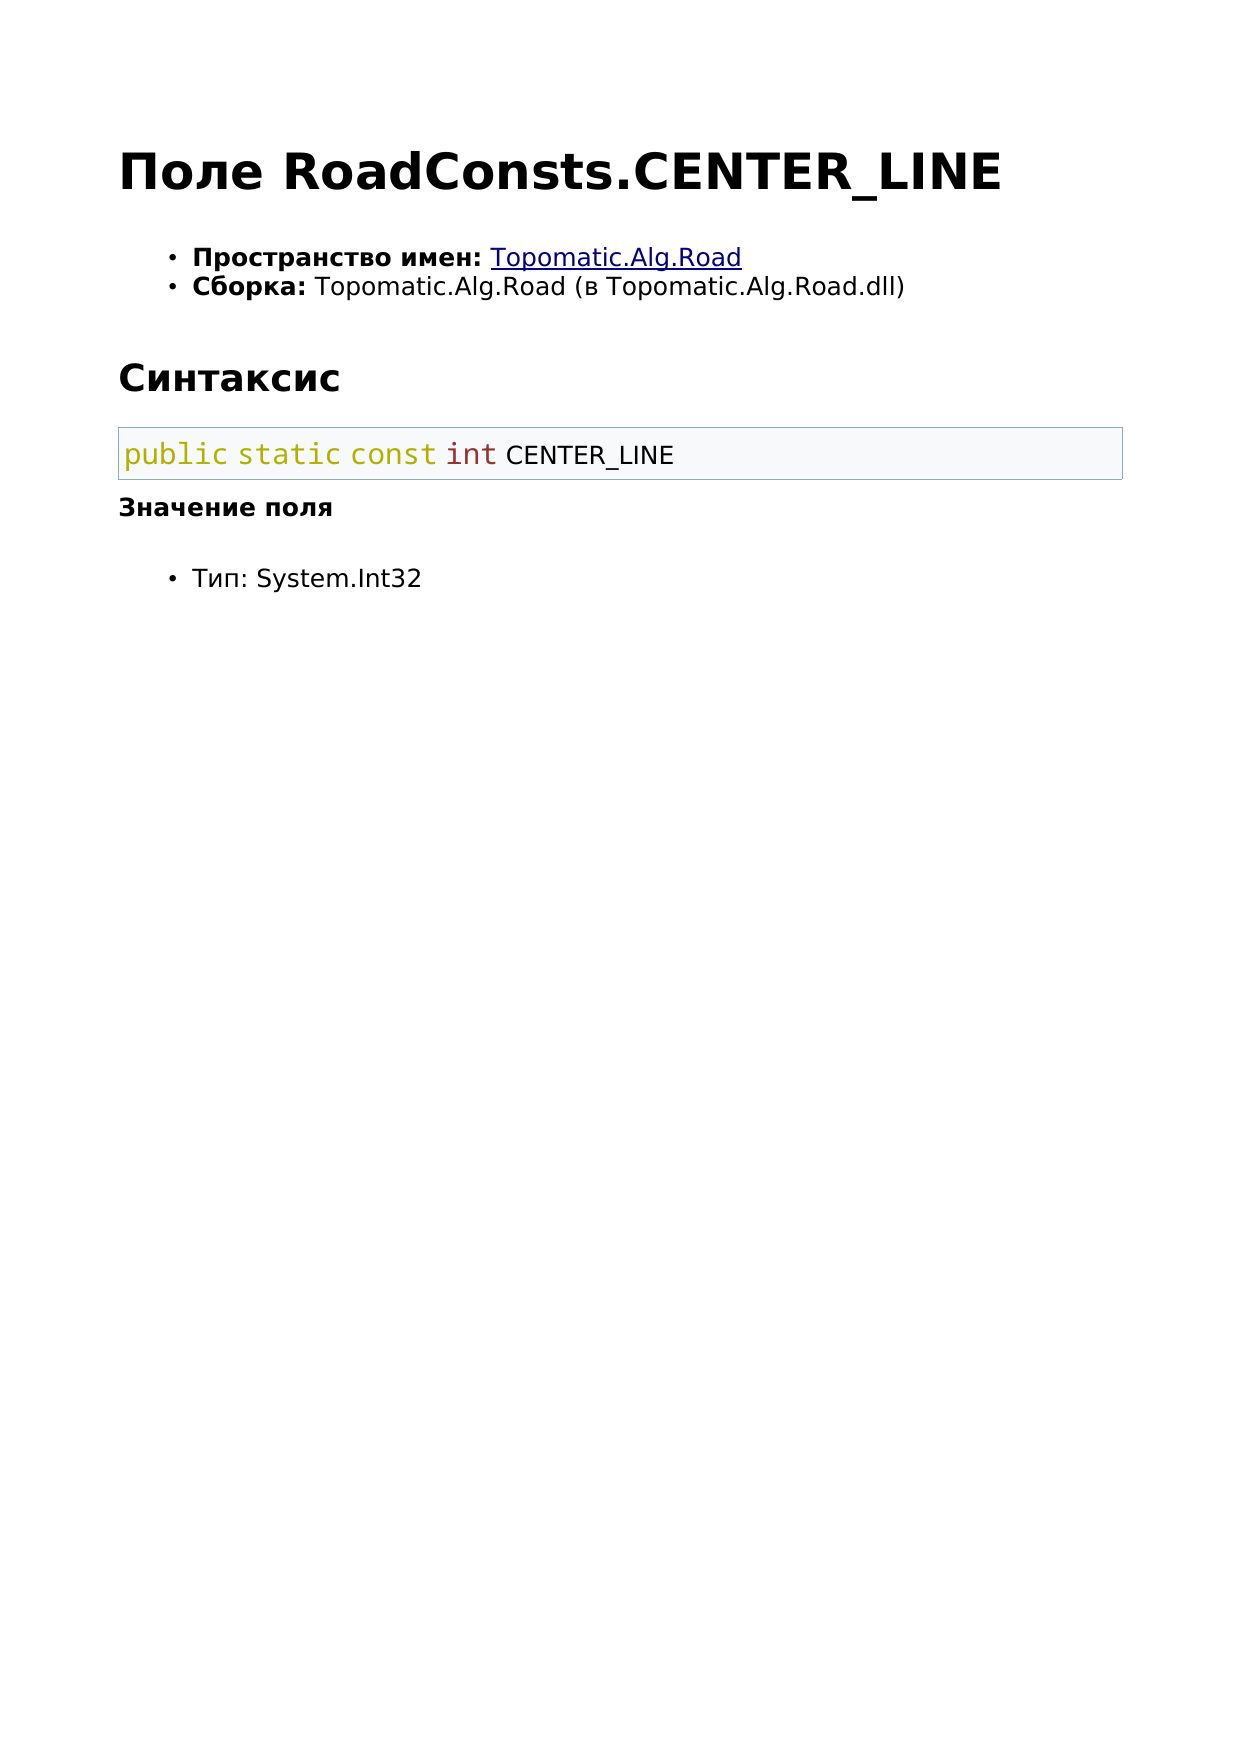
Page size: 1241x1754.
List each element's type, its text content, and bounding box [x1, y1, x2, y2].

list Тип: System.Int32 [177, 564, 1122, 594]
subtitle Поле RoadConsts.CENTER_LINE [118, 143, 1122, 201]
subtitle Синтаксис [118, 356, 1122, 400]
table_header public static const int CENTER_LINE [119, 428, 1122, 478]
text Значение поля [118, 493, 1122, 523]
list Пространство имен: Topomatic.Alg.Road [177, 243, 1122, 272]
list Сборка: Topomatic.Alg.Road (в Topomatic.Alg.Road.dll) [177, 272, 1122, 302]
